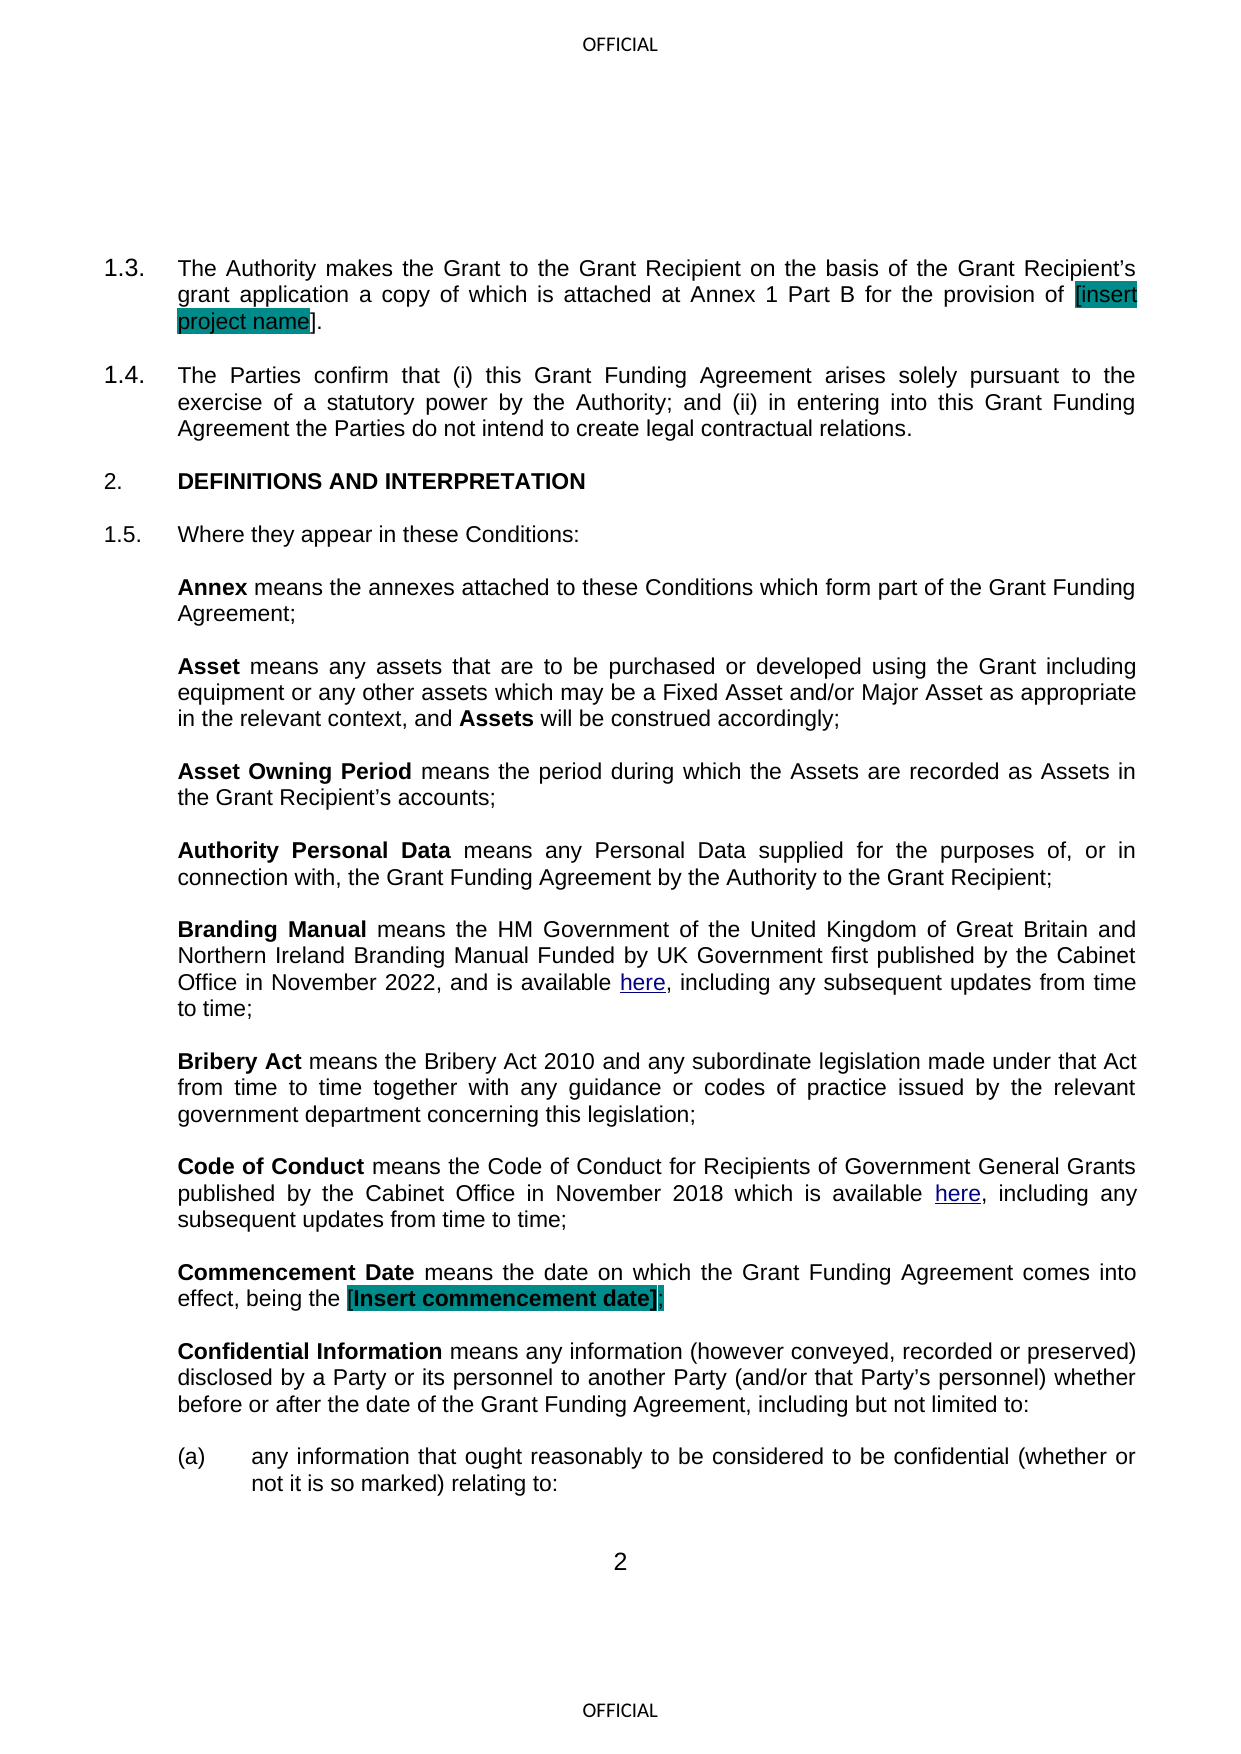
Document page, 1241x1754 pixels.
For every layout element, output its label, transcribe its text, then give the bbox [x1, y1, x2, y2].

list any information that ought reasonably to be considered to be confidential (whether or not it is so marked) relating to: [177, 1443, 1137, 1496]
list The Parties confirm that (i) this Grant Funding Agreement arises solely pursuant to the exercise of a statutory power by the Authority; and (ii) in entering into this Grant Funding Agreement the Parties do not intend to create legal contractual relations. [103, 360, 1137, 442]
list Where they appear in these Conditions: [103, 521, 1137, 547]
text Authority Personal Data means any Personal Data supplied for the purposes of, or in connection with, the Grant Funding Agreement by the Authority to the Grant Recipient; [177, 837, 1137, 890]
text Annex means the annexes attached to these Conditions which form part of the Grant Funding Agreement; [177, 573, 1137, 626]
text Commencement Date means the date on which the Grant Funding Agreement comes into effect, being the [Insert commencement date]; [177, 1259, 1137, 1311]
subtitle DEFINITIONS AND INTERPRETATION [103, 468, 1137, 494]
text Asset Owning Period means the period during which the Assets are recorded as Assets in the Grant Recipient’s accounts; [177, 758, 1137, 811]
text Asset means any assets that are to be purchased or developed using the Grant including equipment or any other assets which may be a Fixed Asset and/or Major Asset as appropriate in the relevant context, and Assets will be construed accordingly; [177, 653, 1137, 732]
text Code of Conduct means the Code of Conduct for Recipients of Government General Grants published by the Cabinet Office in November 2018 which is available here, including any subsequent updates from time to time; [177, 1153, 1137, 1232]
list The Authority makes the Grant to the Grant Recipient on the basis of the Grant Recipient’s grant application a copy of which is attached at Annex 1 Part B for the provision of [insert project name]. [103, 252, 1137, 334]
text Confidential Information means any information (however conveyed, recorded or preserved) disclosed by a Party or its personnel to another Party (and/or that Party’s personnel) whether before or after the date of the Grant Funding Agreement, including but not limited to: [177, 1338, 1137, 1417]
text Branding Manual means the HM Government of the United Kingdom of Great Britain and Northern Ireland Branding Manual Funded by UK Government first published by the Cabinet Office in November 2022, and is available here, including any subsequent updates from time to time; [177, 916, 1137, 1022]
text Bribery Act means the Bribery Act 2010 and any subordinate legislation made under that Act from time to time together with any guidance or codes of practice issued by the relevant government department concerning this legislation; [177, 1048, 1137, 1127]
